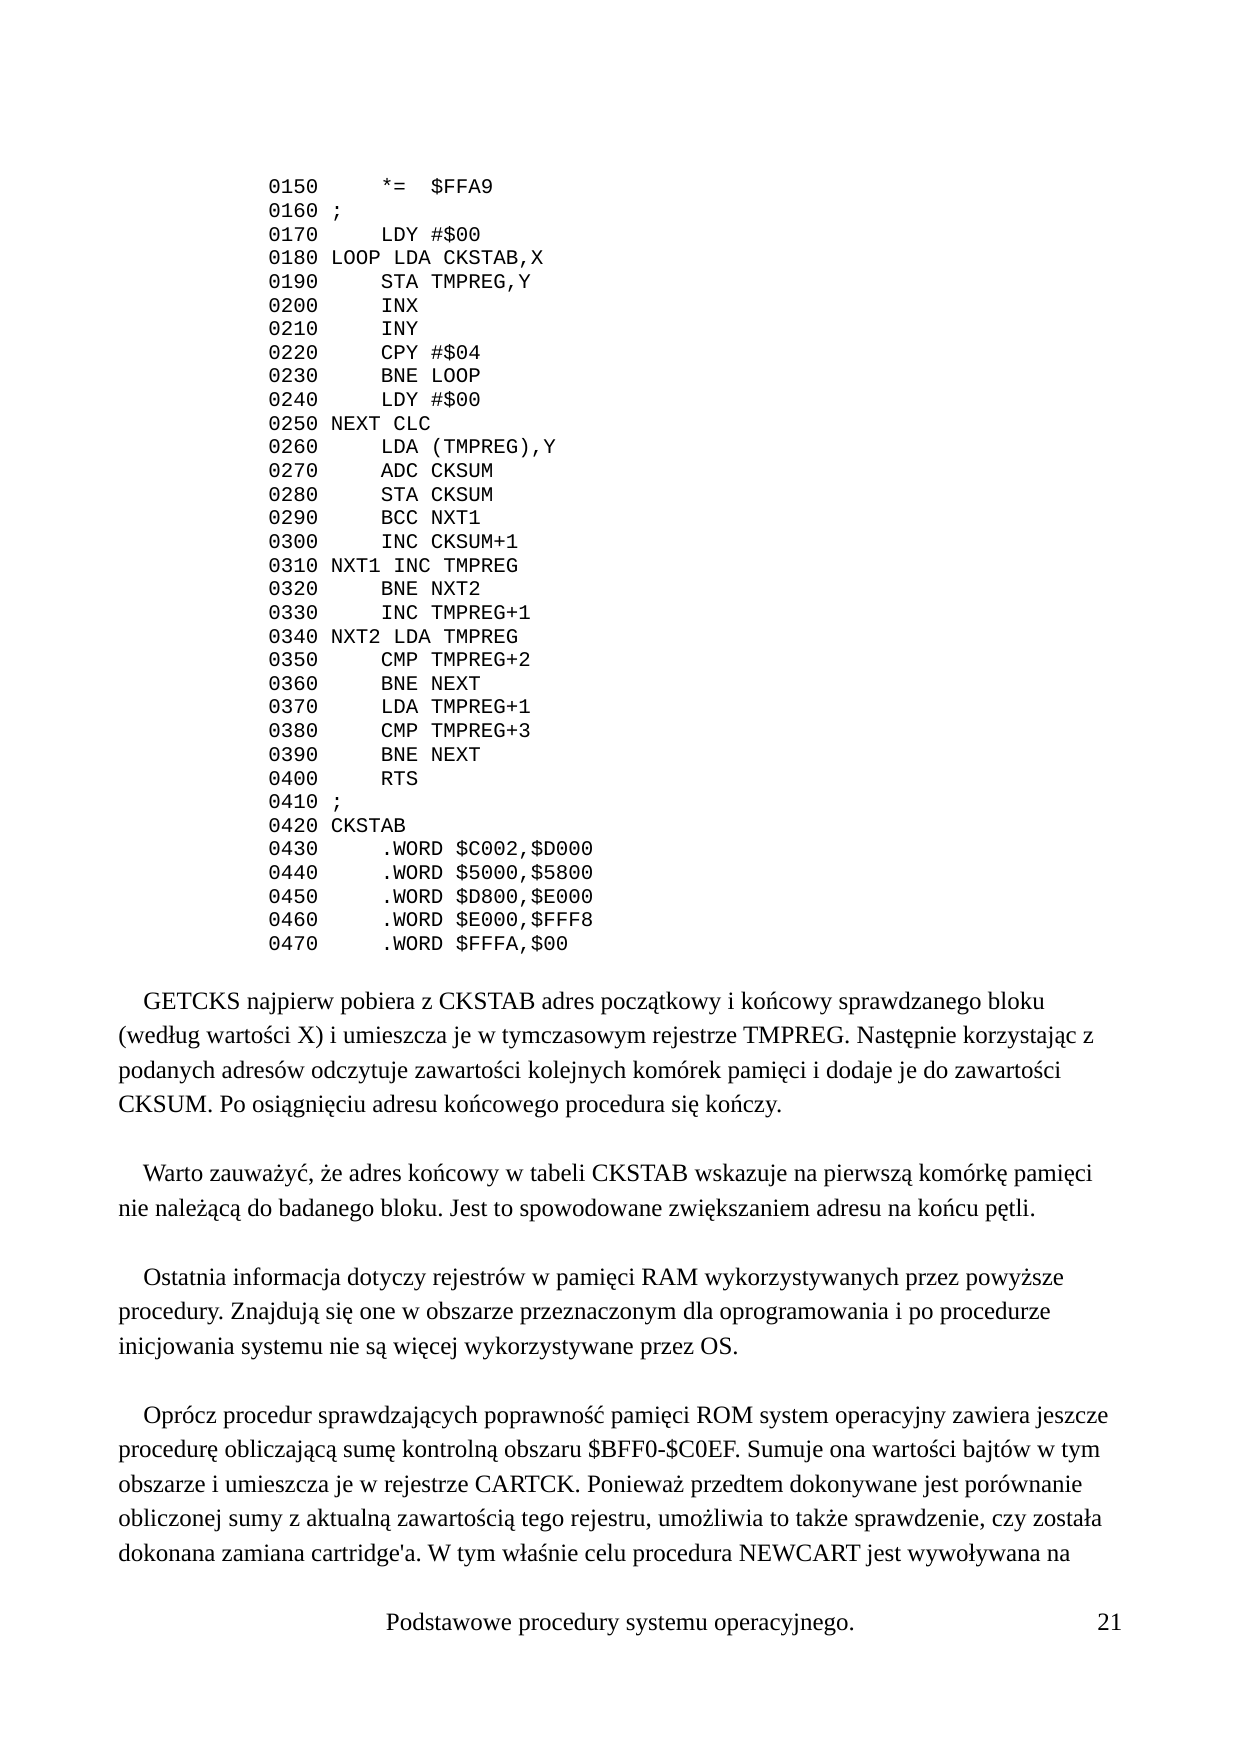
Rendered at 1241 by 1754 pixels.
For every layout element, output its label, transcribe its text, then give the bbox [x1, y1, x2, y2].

text 0320 BNE NXT2 [118, 578, 1122, 602]
text 0240 LDY #$00 [118, 389, 1122, 413]
text 0290 BCC NXT1 [118, 507, 1122, 531]
text 0390 BNE NEXT [118, 744, 1122, 767]
text 0470 .WORD $FFFA,$00 [118, 933, 1122, 957]
text 0210 INY [118, 318, 1122, 342]
text 0150 *= $FFA9 [118, 176, 1122, 200]
text 0170 LDY #$00 [118, 224, 1122, 247]
text GETCKS najpierw pobiera z CKSTAB adres początkowy i końcowy sprawdzanego bloku (według wartości X) i umieszcza je w tymczasowym rejestrze TMPREG. Następnie korzystając z podanych adresów odczytuje zawartości kolejnych komórek pamięci i dodaje je do zawartości CKSUM. Po osiągnięciu adresu końcowego procedura się kończy. Warto zauważyć, że adres końcowy w tabeli CKSTAB wskazuje na pierwszą komórkę pamięci nie należącą do badanego bloku. Jest to spowodowane zwiększaniem adresu na końcu pętli. Ostatnia informacja dotyczy rejestrów w pamięci RAM wykorzystywanych przez powyższe procedury. Znajdują się one w obszarze przeznaczonym dla oprogramowania i po procedurze inicjowania systemu nie są więcej wykorzystywane przez OS. Oprócz procedur sprawdzających poprawność pamięci ROM system operacyjny zawiera jeszcze procedurę obliczającą sumę kontrolną obszaru $BFF0-$C0EF. Sumuje ona wartości bajtów w tym obszarze i umieszcza je w rejestrze CARTCK. Ponieważ przedtem dokonywane jest porównanie obliczonej sumy z aktualną zawartością tego rejestru, umożliwia to także sprawdzenie, czy została dokonana zamiana cartridge'a. W tym właśnie celu procedura NEWCART jest wywoływana na [118, 986, 1122, 1567]
text 0200 INX [118, 294, 1122, 318]
text 0190 STA TMPREG,Y [118, 271, 1122, 294]
text 0160 ; [118, 200, 1122, 224]
text 0310 NXT1 INC TMPREG [118, 555, 1122, 578]
text 0340 NXT2 LDA TMPREG [118, 626, 1122, 649]
text 0230 BNE LOOP [118, 366, 1122, 389]
text 0380 CMP TMPREG+3 [118, 720, 1122, 744]
text 0420 CKSTAB [118, 815, 1122, 838]
text 0410 ; [118, 791, 1122, 815]
text 0260 LDA (TMPREG),Y [118, 436, 1122, 460]
text 0300 INC CKSUM+1 [118, 531, 1122, 555]
text 0280 STA CKSUM [118, 484, 1122, 507]
text 0330 INC TMPREG+1 [118, 602, 1122, 626]
text 0460 .WORD $E000,$FFF8 [118, 909, 1122, 933]
text 0180 LOOP LDA CKSTAB,X [118, 247, 1122, 271]
text 0270 ADC CKSUM [118, 460, 1122, 484]
text 0430 .WORD $C002,$D000 [118, 838, 1122, 862]
text 0370 LDA TMPREG+1 [118, 697, 1122, 720]
text 0220 CPY #$04 [118, 342, 1122, 366]
text 0440 .WORD $5000,$5800 [118, 862, 1122, 886]
text 0400 RTS [118, 767, 1122, 791]
text 0350 CMP TMPREG+2 [118, 649, 1122, 673]
text 0450 .WORD $D800,$E000 [118, 886, 1122, 909]
text 0360 BNE NEXT [118, 673, 1122, 697]
text 0250 NEXT CLC [118, 413, 1122, 436]
